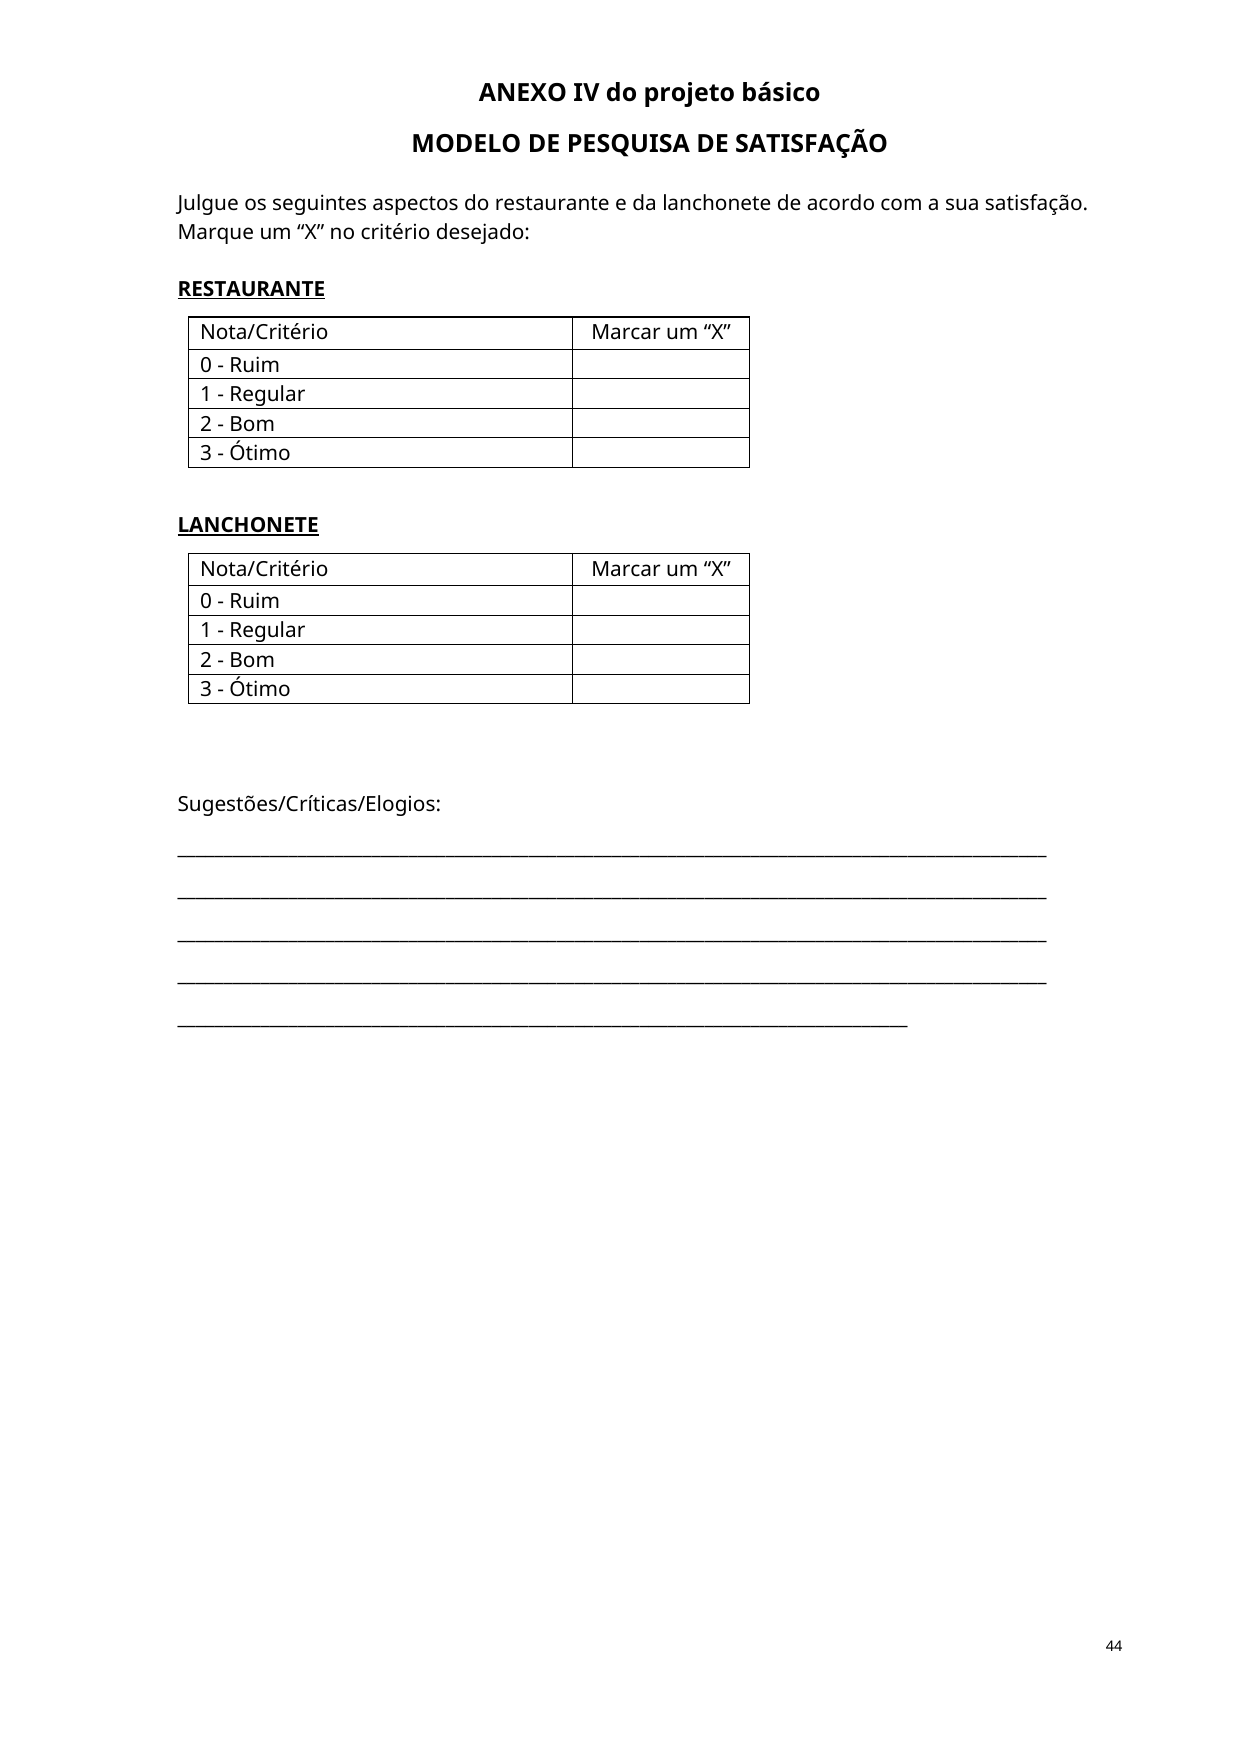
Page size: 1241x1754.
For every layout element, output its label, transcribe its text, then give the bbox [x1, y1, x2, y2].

table_cell 2 - Bom [189, 409, 572, 437]
table_cell [573, 675, 749, 703]
text Sugestões/Críticas/Elogios: _______________________________________________________________________________________________________________________________________________________________________________________________________________________________________________________________________________________________________________________________________________________________________________________________________________________________________________________________________ [177, 789, 1048, 1031]
table_cell [573, 350, 749, 378]
table_cell 3 - Ótimo [189, 675, 572, 703]
table_cell 2 - Bom [189, 645, 572, 673]
table_cell [573, 616, 749, 644]
table_cell 0 - Ruim [189, 586, 572, 614]
text ANEXO IV do projeto básico [177, 75, 1122, 109]
text Julgue os seguintes aspectos do restaurante e da lanchonete de acordo com a sua satisfação. [177, 188, 1122, 217]
table_header Nota/Critério [189, 554, 572, 585]
table_cell 1 - Regular [189, 379, 572, 408]
table_cell [573, 586, 749, 614]
text RESTAURANTE [177, 274, 1122, 302]
table_cell 3 - Ótimo [189, 438, 572, 467]
table_header Marcar um “X” [573, 554, 749, 585]
text MODELO DE PESQUISA DE SATISFAÇÃO [177, 126, 1122, 160]
table_header Marcar um “X” [573, 318, 749, 349]
table_header Nota/Critério [189, 318, 572, 349]
table_cell 0 - Ruim [189, 350, 572, 378]
table_cell 1 - Regular [189, 616, 572, 644]
text LANCHONETE [177, 510, 1122, 539]
table_cell [573, 438, 749, 467]
table_cell [573, 379, 749, 408]
table_cell [573, 645, 749, 673]
table_cell [573, 409, 749, 437]
text Marque um “X” no critério desejado: [177, 217, 1122, 245]
